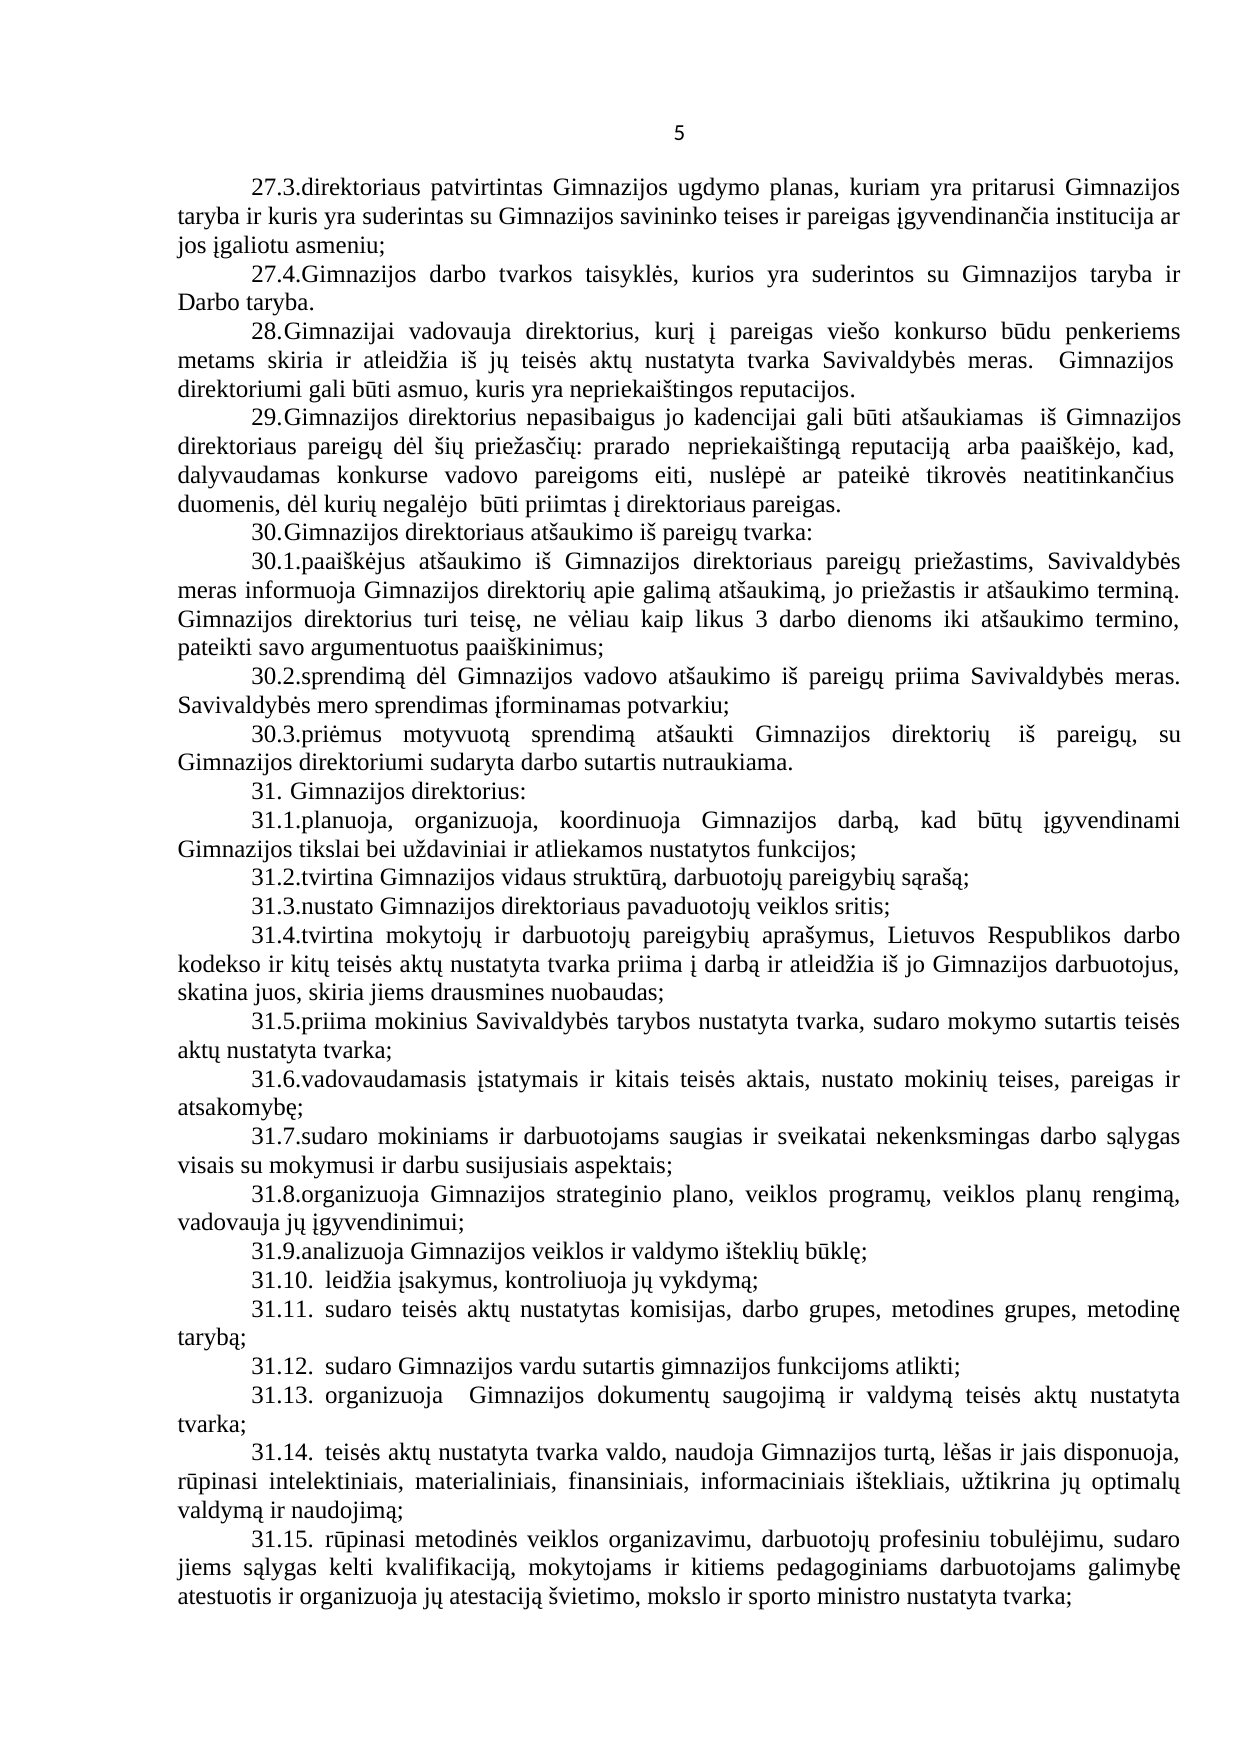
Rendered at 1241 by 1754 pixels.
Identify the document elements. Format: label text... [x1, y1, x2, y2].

text 31.8. organizuoja Gimnazijos strateginio plano, veiklos programų, veiklos planų rengimą, vadovauja jų įgyvendinimui; [177, 1179, 1181, 1236]
text 31.15. rūpinasi metodinės veiklos organizavimu, darbuotojų profesiniu tobulėjimu, sudaro jiems sąlygas kelti kvalifikaciją, mokytojams ir kitiems pedagoginiams darbuotojams galimybę atestuotis ir organizuoja jų atestaciją švietimo, mokslo ir sporto ministro nustatyta tvarka; [177, 1524, 1181, 1610]
text 29. Gimnazijos direktorius nepasibaigus jo kadencijai gali būti atšaukiamas iš Gimnazijos direktoriaus pareigų dėl šių priežasčių: prarado nepriekaištingą reputaciją arba paaiškėjo, kad, dalyvaudamas konkurse vadovo pareigoms eiti, nuslėpė ar pateikė tikrovės neatitinkančius duomenis, dėl kurių negalėjo būti priimtas į direktoriaus pareigas. [177, 402, 1181, 517]
text 31.4. tvirtina mokytojų ir darbuotojų pareigybių aprašymus, Lietuvos Respublikos darbo kodekso ir kitų teisės aktų nustatyta tvarka priima į darbą ir atleidžia iš jo Gimnazijos darbuotojus, skatina juos, skiria jiems drausmines nuobaudas; [177, 920, 1181, 1006]
text 31.11. sudaro teisės aktų nustatytas komisijas, darbo grupes, metodines grupes, metodinę tarybą; [177, 1294, 1181, 1351]
text 31.12. sudaro Gimnazijos vardu sutartis gimnazijos funkcijoms atlikti; [177, 1351, 1181, 1380]
text 31.1. planuoja, organizuoja, koordinuoja Gimnazijos darbą, kad būtų įgyvendinami Gimnazijos tikslai bei uždaviniai ir atliekamos nustatytos funkcijos; [177, 805, 1181, 862]
text 31.13. organizuoja Gimnazijos dokumentų saugojimą ir valdymą teisės aktų nustatyta tvarka; [177, 1380, 1181, 1437]
text 30.2. sprendimą dėl Gimnazijos vadovo atšaukimo iš pareigų priima Savivaldybės meras. Savivaldybės mero sprendimas įforminamas potvarkiu; [177, 661, 1181, 719]
text 27.4. Gimnazijos darbo tvarkos taisyklės, kurios yra suderintos su Gimnazijos taryba ir Darbo taryba. [177, 259, 1181, 316]
text 28. Gimnazijai vadovauja direktorius, kurį į pareigas viešo konkurso būdu penkeriems metams skiria ir atleidžia iš jų teisės aktų nustatyta tvarka Savivaldybės meras. Gimnazijos direktoriumi gali būti asmuo, kuris yra nepriekaištingos reputacijos. [177, 316, 1181, 402]
text 31.9. analizuoja Gimnazijos veiklos ir valdymo išteklių būklę; [177, 1236, 1181, 1265]
text 30. Gimnazijos direktoriaus atšaukimo iš pareigų tvarka: [177, 517, 1181, 546]
text 31.14. teisės aktų nustatyta tvarka valdo, naudoja Gimnazijos turtą, lėšas ir jais disponuoja, rūpinasi intelektiniais, materialiniais, finansiniais, informaciniais ištekliais, užtikrina jų optimalų valdymą ir naudojimą; [177, 1437, 1181, 1524]
text 30.1. paaiškėjus atšaukimo iš Gimnazijos direktoriaus pareigų priežastims, Savivaldybės meras informuoja Gimnazijos direktorių apie galimą atšaukimą, jo priežastis ir atšaukimo terminą. Gimnazijos direktorius turi teisę, ne vėliau kaip likus 3 darbo dienoms iki atšaukimo termino, pateikti savo argumentuotus paaiškinimus; [177, 546, 1181, 661]
text 30.3. priėmus motyvuotą sprendimą atšaukti Gimnazijos direktorių iš pareigų, su Gimnazijos direktoriumi sudaryta darbo sutartis nutraukiama. [177, 719, 1181, 776]
text 31.2. tvirtina Gimnazijos vidaus struktūrą, darbuotojų pareigybių sąrašą; [177, 862, 1181, 891]
text 31.6. vadovaudamasis įstatymais ir kitais teisės aktais, nustato mokinių teises, pareigas ir atsakomybę; [177, 1064, 1181, 1121]
text 31. Gimnazijos direktorius: [177, 776, 1181, 805]
text 31.5. priima mokinius Savivaldybės tarybos nustatyta tvarka, sudaro mokymo sutartis teisės aktų nustatyta tvarka; [177, 1006, 1181, 1064]
text 31.7. sudaro mokiniams ir darbuotojams saugias ir sveikatai nekenksmingas darbo sąlygas visais su mokymusi ir darbu susijusiais aspektais; [177, 1121, 1181, 1179]
text 31.10. leidžia įsakymus, kontroliuoja jų vykdymą; [177, 1265, 1181, 1294]
text 27.3. direktoriaus patvirtintas Gimnazijos ugdymo planas, kuriam yra pritarusi Gimnazijos taryba ir kuris yra suderintas su Gimnazijos savininko teises ir pareigas įgyvendinančia institucija ar jos įgaliotu asmeniu; [177, 172, 1181, 259]
text 31.3. nustato Gimnazijos direktoriaus pavaduotojų veiklos sritis; [177, 891, 1181, 920]
